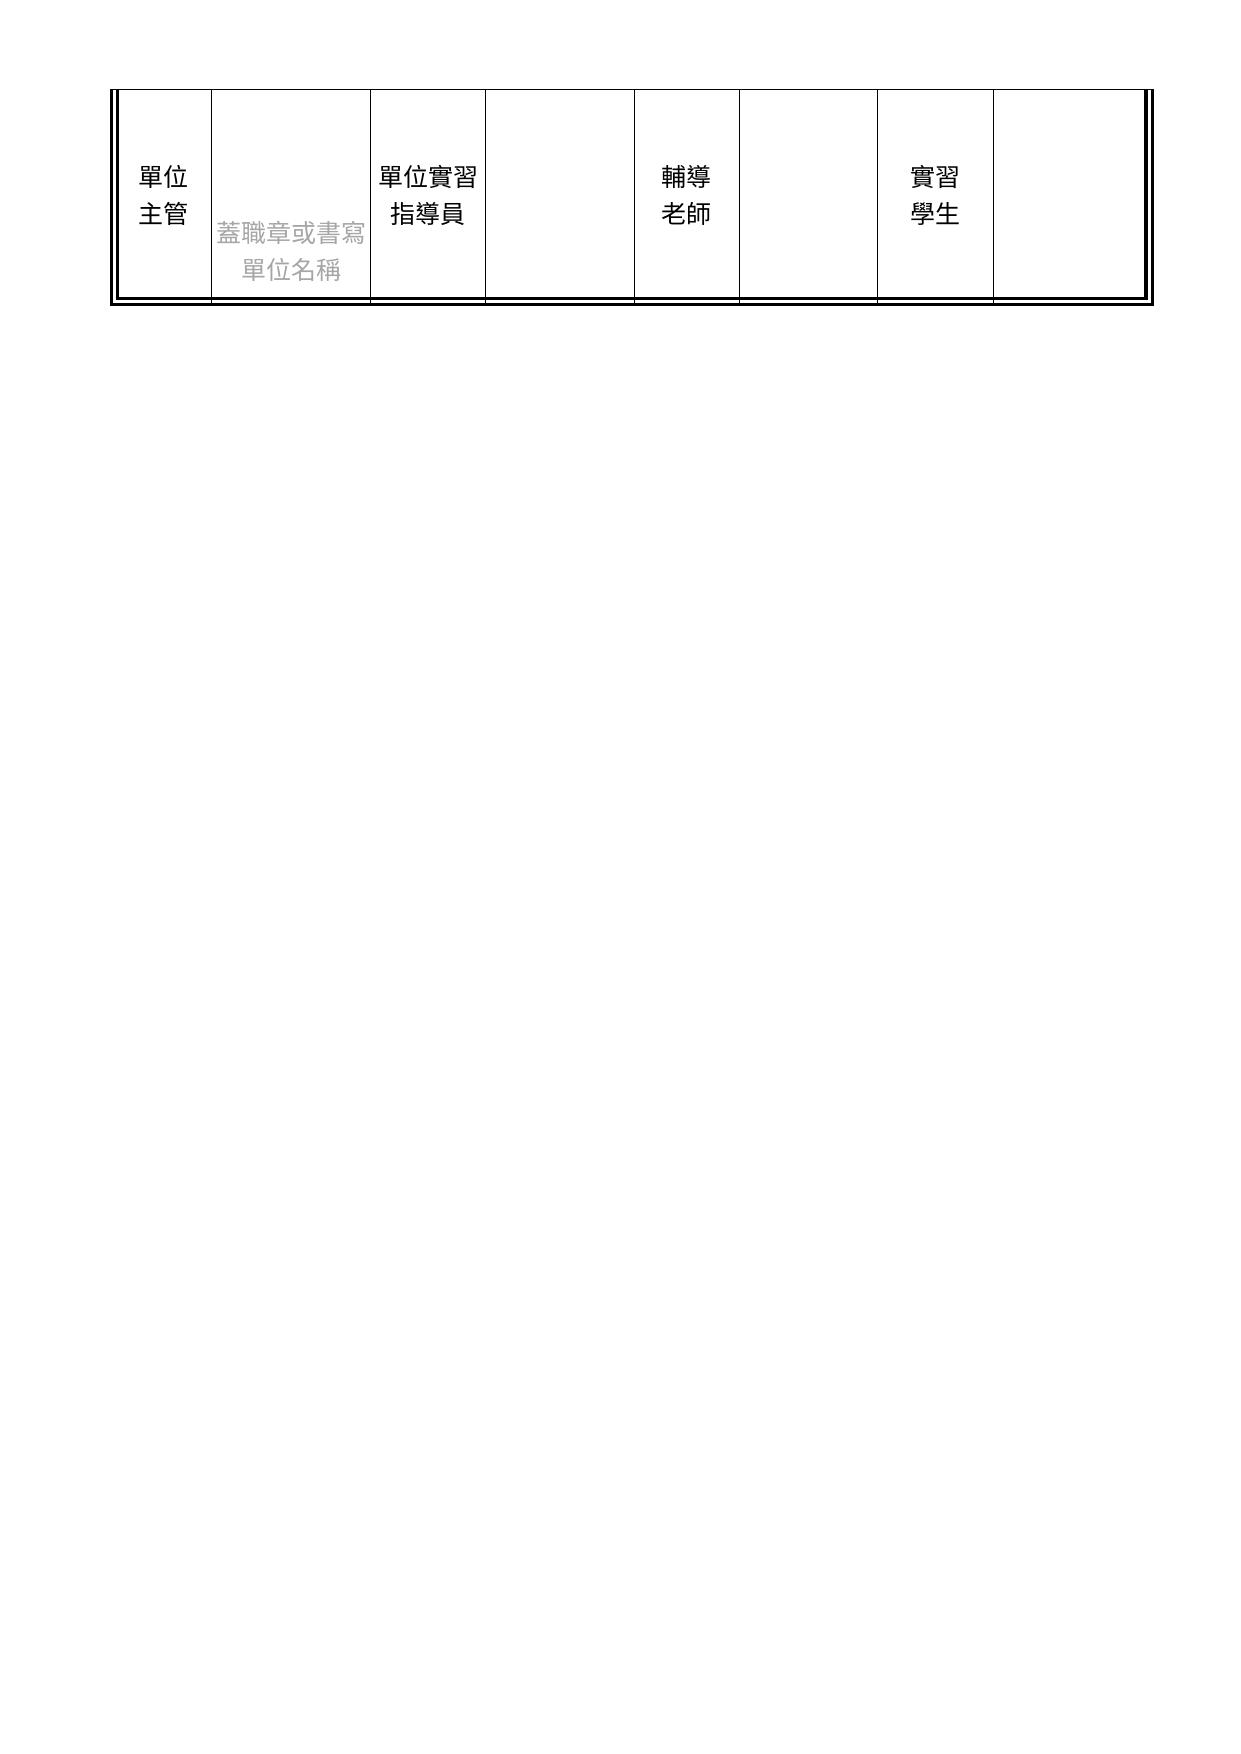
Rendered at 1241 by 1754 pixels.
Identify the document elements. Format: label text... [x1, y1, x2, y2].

table_cell 實習 學生 [878, 90, 993, 297]
table_cell [740, 90, 877, 297]
table_cell [994, 90, 1144, 297]
table_cell [486, 90, 634, 297]
table_cell 輔導 老師 [635, 90, 739, 297]
table_cell 單位實習指導員 [371, 90, 485, 297]
table_cell 單位 主管 [119, 90, 211, 297]
table_cell 蓋職章或書寫 單位名稱 [212, 90, 370, 297]
